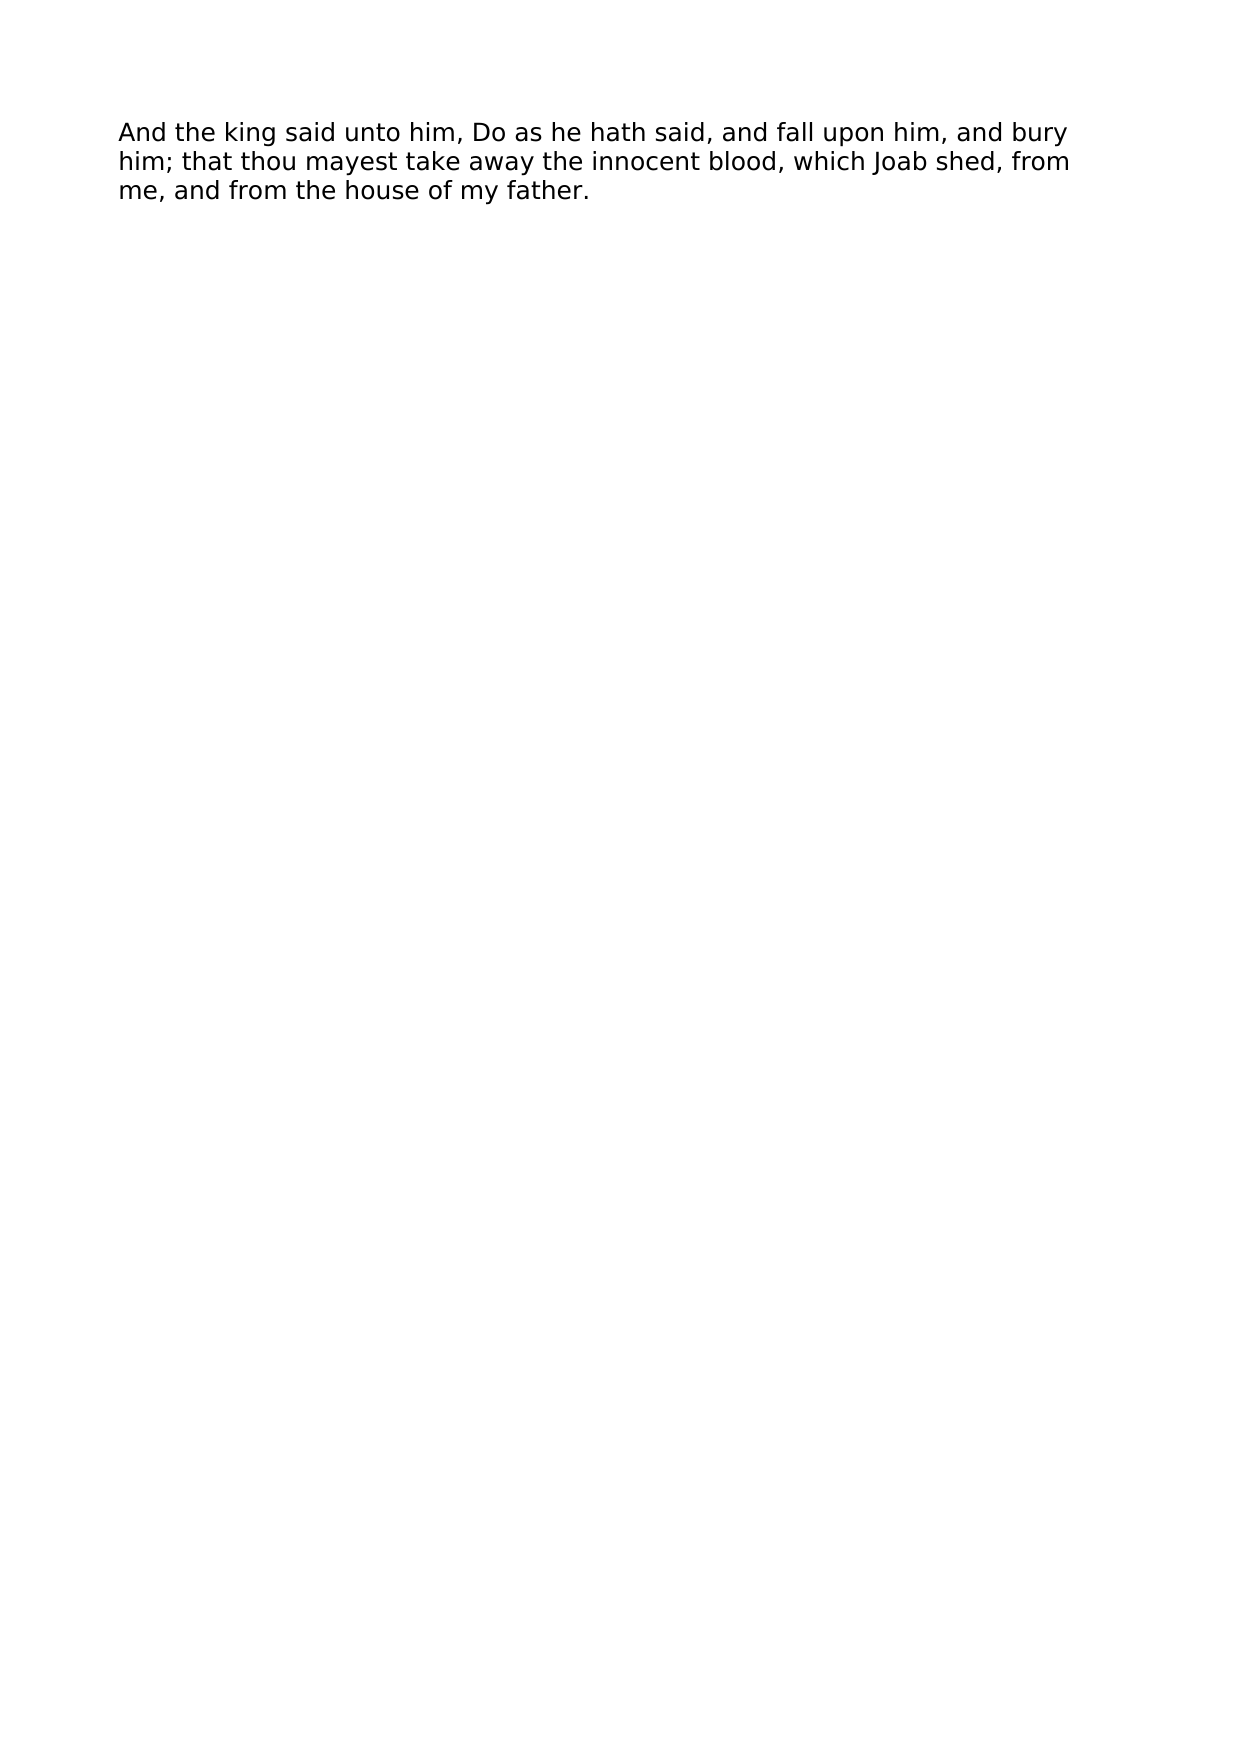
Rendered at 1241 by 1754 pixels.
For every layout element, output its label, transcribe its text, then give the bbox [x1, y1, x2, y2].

text And the king said unto him, Do as he hath said, and fall upon him, and bury him; that thou mayest take away the innocent blood, which Joab shed, from me, and from the house of my father. [118, 118, 1122, 206]
